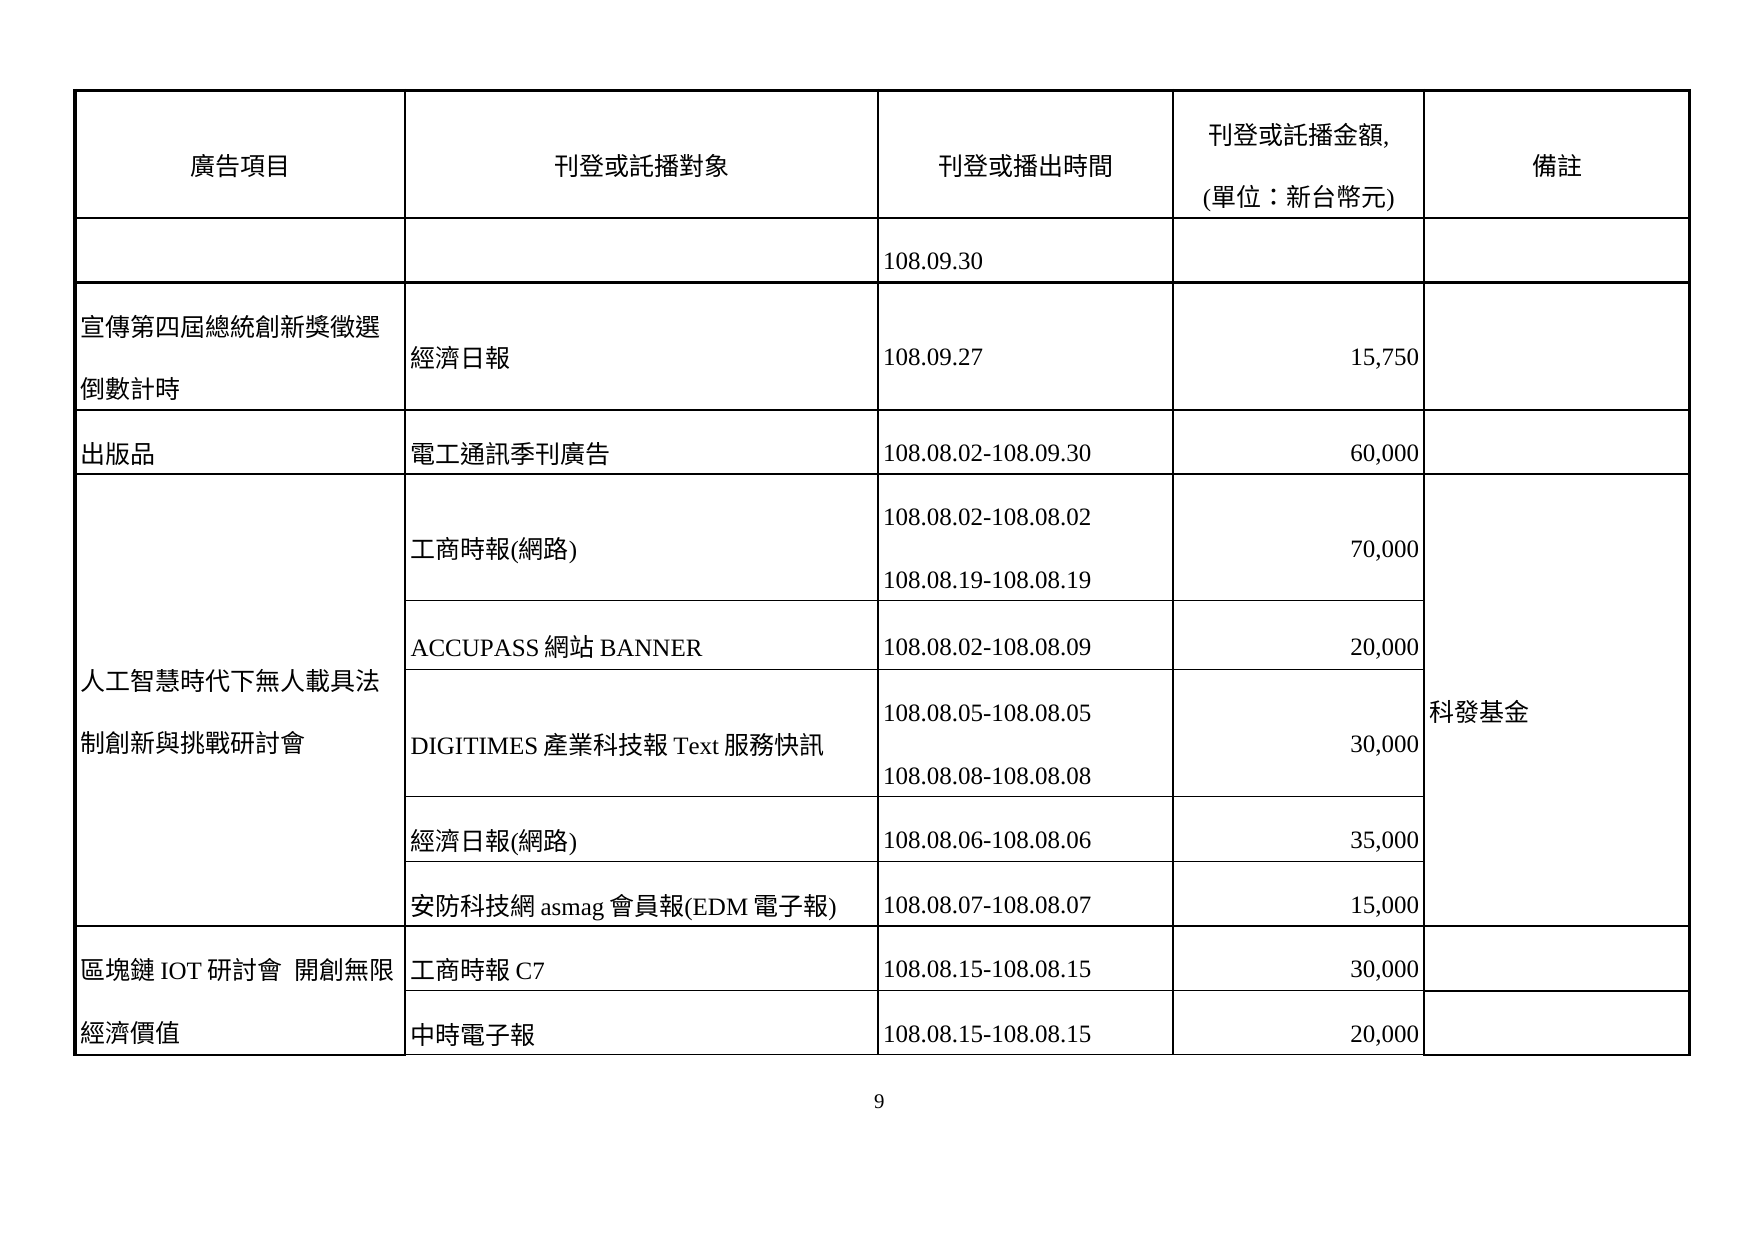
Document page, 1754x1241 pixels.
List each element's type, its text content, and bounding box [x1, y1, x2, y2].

table_cell 108.08.02-108.08.02 108.08.19-108.08.19 [879, 475, 1172, 600]
table_header 廣告項目 [77, 92, 404, 217]
table_cell 108.09.30 [879, 219, 1172, 281]
table_cell [406, 219, 877, 281]
table_cell 108.08.06-108.08.06 [879, 797, 1172, 861]
table_cell 108.08.02-108.08.09 [879, 601, 1172, 669]
table_cell 15,000 [1174, 862, 1423, 925]
table_cell [1425, 284, 1688, 408]
table_cell 108.08.05-108.08.05 108.08.08-108.08.08 [879, 670, 1172, 796]
table_cell [1425, 992, 1688, 1054]
table_cell DIGITIMES產業科技報Text服務快訊 [406, 670, 877, 796]
table_cell 區塊鏈IOT研討會 開創無限經濟價值 [77, 927, 404, 1054]
table_cell 108.08.15-108.08.15 [879, 991, 1172, 1054]
table_cell 108.08.07-108.08.07 [879, 862, 1172, 925]
table_cell 工商時報C7 [406, 927, 877, 990]
table_cell 108.09.27 [879, 284, 1172, 408]
table_cell 安防科技網asmag會員報(EDM電子報) [406, 862, 877, 925]
table_cell 70,000 [1174, 475, 1423, 600]
table_header 刊登或託播對象 [406, 92, 877, 217]
table_cell 中時電子報 [406, 991, 877, 1054]
table_cell 宣傳第四屆總統創新獎徵選倒數計時 [77, 284, 404, 408]
table_cell [1425, 927, 1688, 990]
table_cell [77, 219, 404, 281]
table_cell 60,000 [1174, 411, 1423, 473]
table_cell 工商時報(網路) [406, 475, 877, 600]
table_header 備註 [1425, 92, 1688, 217]
table_cell ACCUPASS網站BANNER [406, 601, 877, 669]
table_cell [1174, 219, 1423, 281]
table_cell 人工智慧時代下無人載具法制創新與挑戰研討會 [77, 475, 404, 925]
table_cell 經濟日報(網路) [406, 797, 877, 861]
table_cell 108.08.02-108.09.30 [879, 411, 1172, 473]
table_cell 35,000 [1174, 797, 1423, 861]
table_cell [1425, 219, 1688, 281]
table_cell 科發基金 [1425, 475, 1688, 925]
table_cell 30,000 [1174, 927, 1423, 990]
table_cell 108.08.15-108.08.15 [879, 927, 1172, 990]
table_cell 30,000 [1174, 670, 1423, 796]
table_cell [1425, 411, 1688, 473]
table_cell 20,000 [1174, 601, 1423, 669]
table_header 刊登或播出時間 [879, 92, 1172, 217]
table_cell 經濟日報 [406, 284, 877, 408]
table_cell 出版品 [77, 411, 404, 473]
table_header 刊登或託播金額, (單位：新台幣元) [1174, 92, 1423, 217]
table_cell 電工通訊季刊廣告 [406, 411, 877, 473]
table_cell 20,000 [1174, 991, 1423, 1054]
table_cell 15,750 [1174, 284, 1423, 408]
